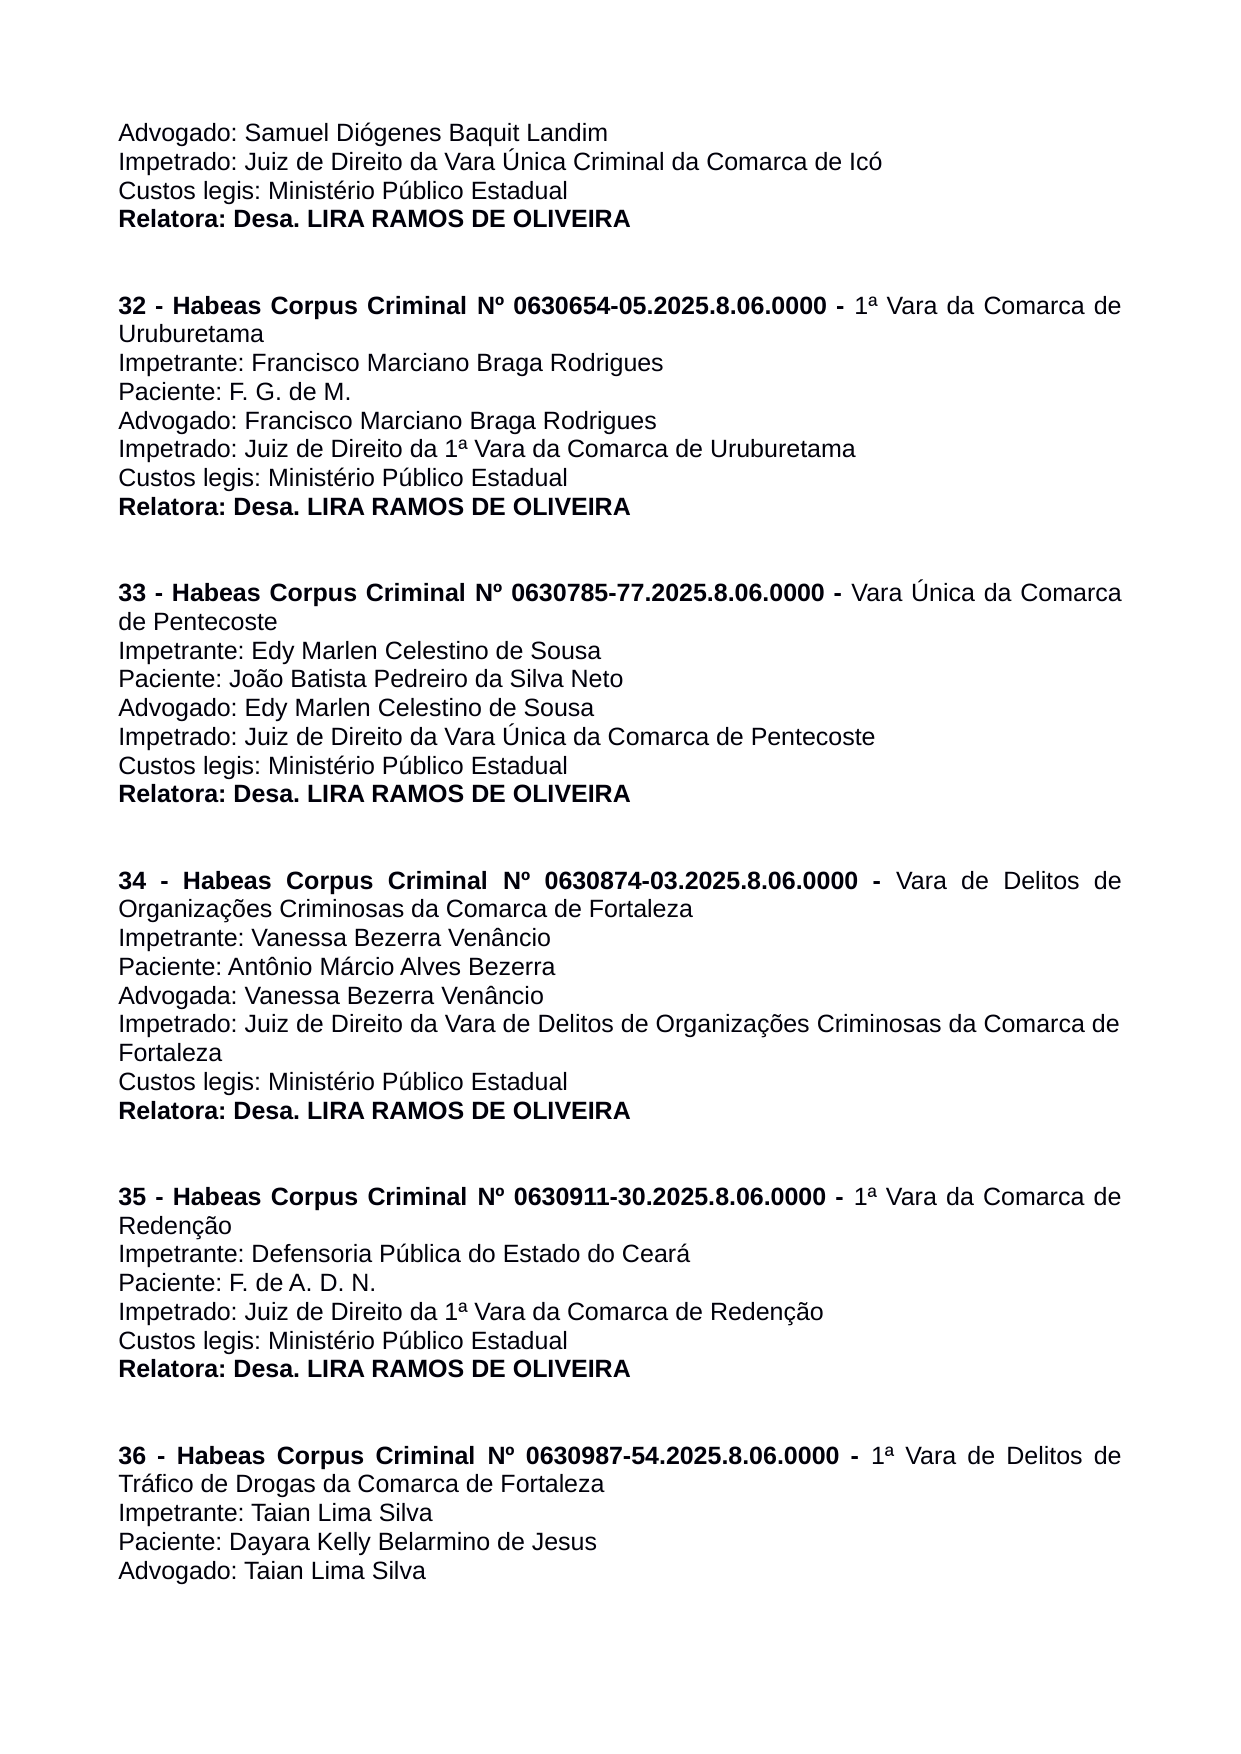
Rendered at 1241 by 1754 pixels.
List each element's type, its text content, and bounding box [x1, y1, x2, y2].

text Paciente: F. G. de M. [118, 377, 1122, 406]
text Relatora: Desa. LIRA RAMOS DE OLIVEIRA [118, 779, 1122, 808]
text Impetrado: Juiz de Direito da Vara Única da Comarca de Pentecoste [118, 722, 1122, 751]
text Relatora: Desa. LIRA RAMOS DE OLIVEIRA [118, 204, 1122, 233]
text Custos legis: Ministério Público Estadual [118, 1067, 1122, 1096]
text Impetrado: Juiz de Direito da Vara de Delitos de Organizações Criminosas da Comarca de Fortaleza [118, 1009, 1122, 1067]
text Relatora: Desa. LIRA RAMOS DE OLIVEIRA [118, 1096, 1122, 1124]
text Relatora: Desa. LIRA RAMOS DE OLIVEIRA [118, 492, 1122, 521]
text 34 - Habeas Corpus Criminal Nº 0630874-03.2025.8.06.0000 - Vara de Delitos de Organizações Criminosas da Comarca de Fortaleza [118, 866, 1122, 923]
text 33 - Habeas Corpus Criminal Nº 0630785-77.2025.8.06.0000 - Vara Única da Comarca de Pentecoste [118, 578, 1122, 636]
text Advogada: Vanessa Bezerra Venâncio [118, 981, 1122, 1009]
text Impetrado: Juiz de Direito da 1ª Vara da Comarca de Redenção [118, 1297, 1122, 1326]
text Custos legis: Ministério Público Estadual [118, 751, 1122, 779]
text 35 - Habeas Corpus Criminal Nº 0630911-30.2025.8.06.0000 - 1ª Vara da Comarca de Redenção [118, 1182, 1122, 1239]
text 32 - Habeas Corpus Criminal Nº 0630654-05.2025.8.06.0000 - 1ª Vara da Comarca de Uruburetama [118, 291, 1122, 348]
text Custos legis: Ministério Público Estadual [118, 176, 1122, 204]
text Impetrante: Defensoria Pública do Estado do Ceará [118, 1239, 1122, 1268]
text Paciente: F. de A. D. N. [118, 1268, 1122, 1297]
text 36 - Habeas Corpus Criminal Nº 0630987-54.2025.8.06.0000 - 1ª Vara de Delitos de Tráfico de Drogas da Comarca de Fortaleza [118, 1441, 1122, 1498]
text Advogado: Samuel Diógenes Baquit Landim [118, 118, 1122, 147]
text Impetrante: Francisco Marciano Braga Rodrigues [118, 348, 1122, 377]
text Impetrado: Juiz de Direito da Vara Única Criminal da Comarca de Icó [118, 147, 1122, 176]
text Paciente: Antônio Márcio Alves Bezerra [118, 952, 1122, 981]
text Advogado: Francisco Marciano Braga Rodrigues [118, 406, 1122, 434]
text Relatora: Desa. LIRA RAMOS DE OLIVEIRA [118, 1354, 1122, 1383]
text Paciente: João Batista Pedreiro da Silva Neto [118, 664, 1122, 693]
text Advogado: Taian Lima Silva [118, 1556, 1122, 1584]
text Impetrante: Taian Lima Silva [118, 1498, 1122, 1527]
text Custos legis: Ministério Público Estadual [118, 463, 1122, 492]
text Advogado: Edy Marlen Celestino de Sousa [118, 693, 1122, 722]
text Impetrado: Juiz de Direito da 1ª Vara da Comarca de Uruburetama [118, 434, 1122, 463]
text Custos legis: Ministério Público Estadual [118, 1326, 1122, 1354]
text Paciente: Dayara Kelly Belarmino de Jesus [118, 1527, 1122, 1556]
text Impetrante: Vanessa Bezerra Venâncio [118, 923, 1122, 952]
text Impetrante: Edy Marlen Celestino de Sousa [118, 636, 1122, 664]
